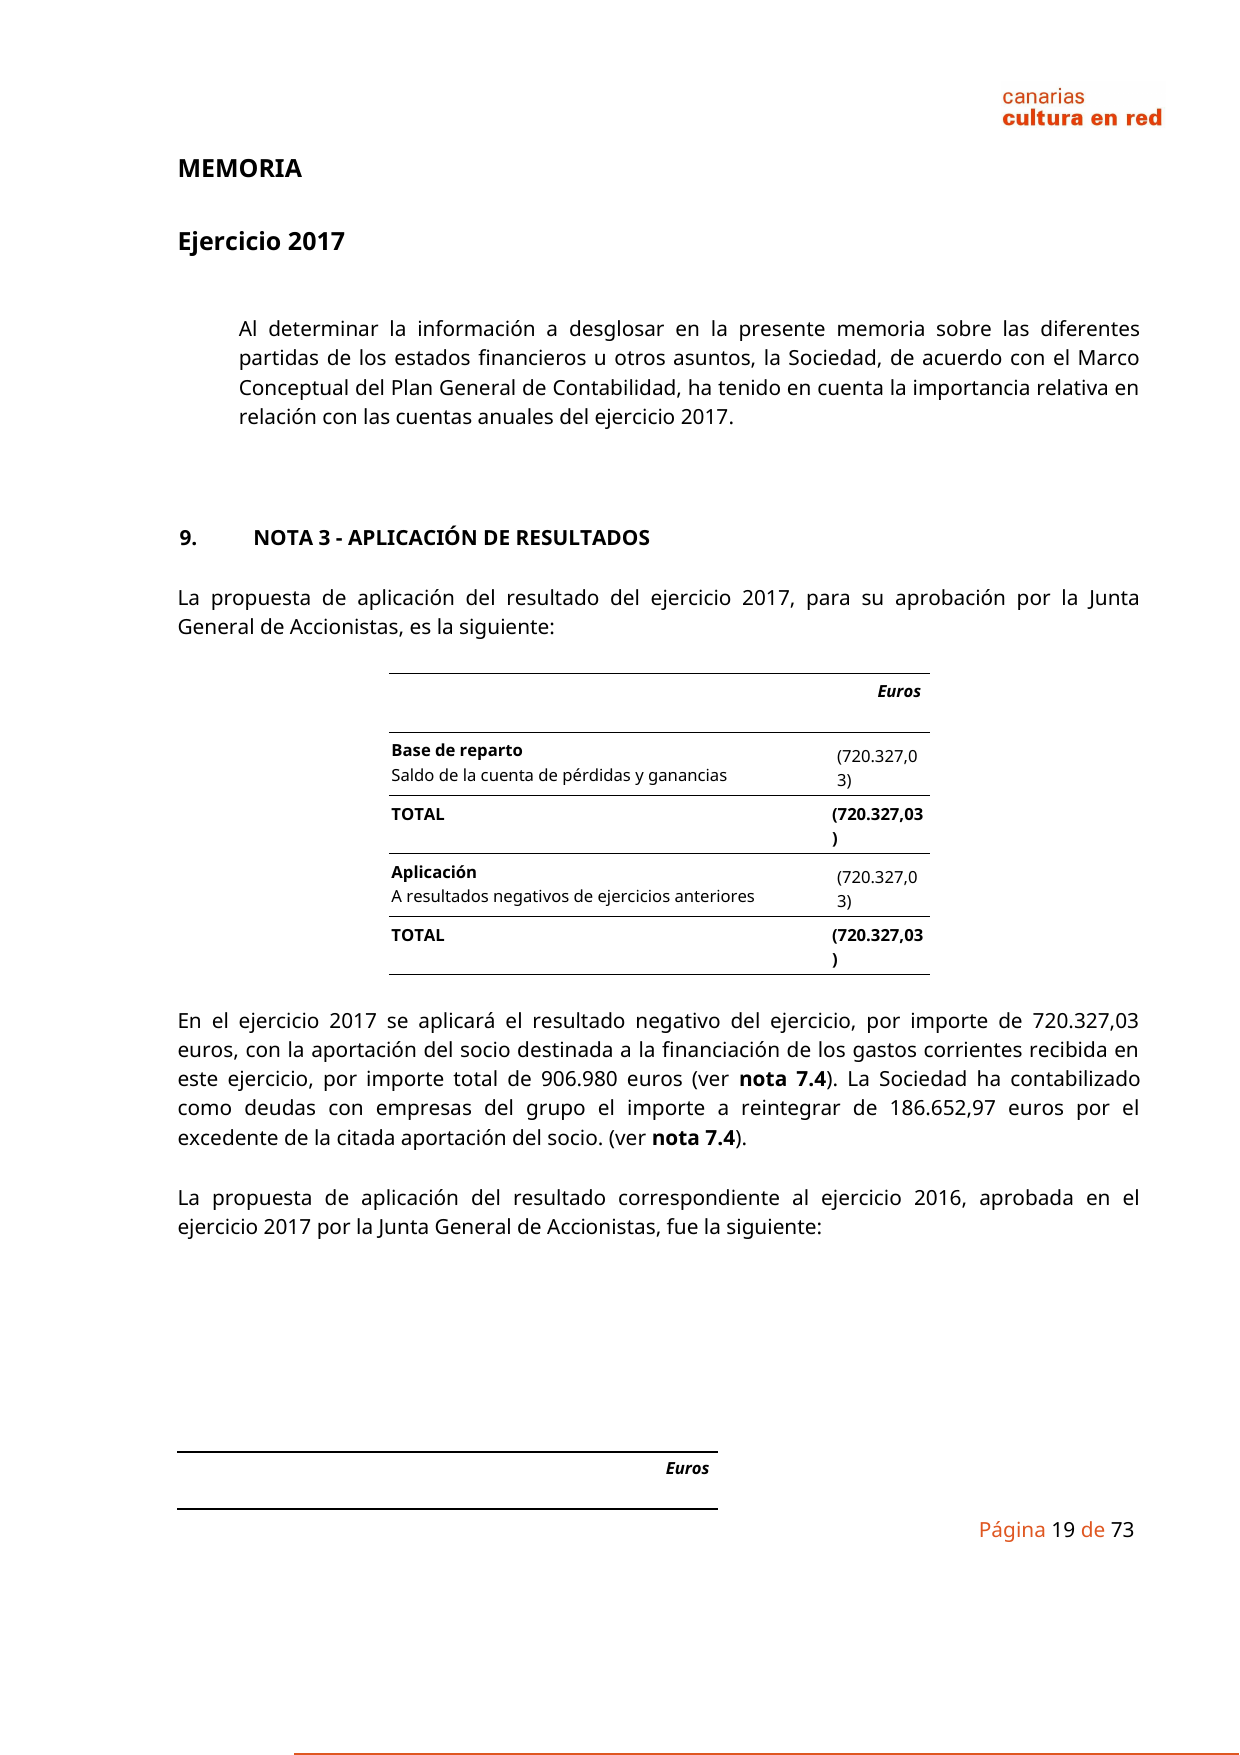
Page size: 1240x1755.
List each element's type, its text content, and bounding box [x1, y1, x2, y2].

table_cell Base de reparto Saldo de la cuenta de pérdidas y ganancias [389, 733, 832, 795]
text Al determinar la información a desglosar en la presente memoria sobre las diferentes partidas de los estados financieros u otros asuntos, la Sociedad, de acuerdo con el Marco Conceptual del Plan General de Contabilidad, ha tenido en cuenta la importancia relativa en relación con las cuentas anuales del ejercicio 2017. [238, 314, 1141, 430]
text En el ejercicio 2017 se aplicará el resultado negativo del ejercicio, por importe de 720.327,03 euros, con la aportación del socio destinada a la financiación de los gastos corrientes recibida en este ejercicio, por importe total de 906.980 euros (ver nota 7.4). La Sociedad ha contabilizado como deudas con empresas del grupo el importe a reintegrar de 186.652,97 euros por el excedente de la citada aportación del socio. (ver nota 7.4). [177, 1006, 1141, 1151]
table_cell (720.327,03) [832, 917, 929, 974]
table_cell (720.327,03) [832, 796, 929, 853]
text La propuesta de aplicación del resultado del ejercicio 2017, para su aprobación por la Junta General de Accionistas, es la siguiente: [177, 583, 1141, 641]
subtitle NOTA 3 - APLICACIÓN DE RESULTADOS [179, 523, 1155, 551]
table_header [177, 1453, 620, 1508]
text La propuesta de aplicación del resultado correspondiente al ejercicio 2016, aprobada en el ejercicio 2017 por la Junta General de Accionistas, fue la siguiente: [177, 1183, 1141, 1241]
table_cell (720.327,03) [832, 733, 929, 795]
table_header [389, 674, 832, 731]
table_header Euros [620, 1453, 718, 1508]
table_header Euros [832, 674, 929, 731]
table_cell TOTAL [389, 796, 832, 853]
table_cell TOTAL [389, 917, 832, 974]
table_cell (720.327,03) [832, 854, 929, 916]
table_cell Aplicación A resultados negativos de ejercicios anteriores [389, 854, 832, 916]
